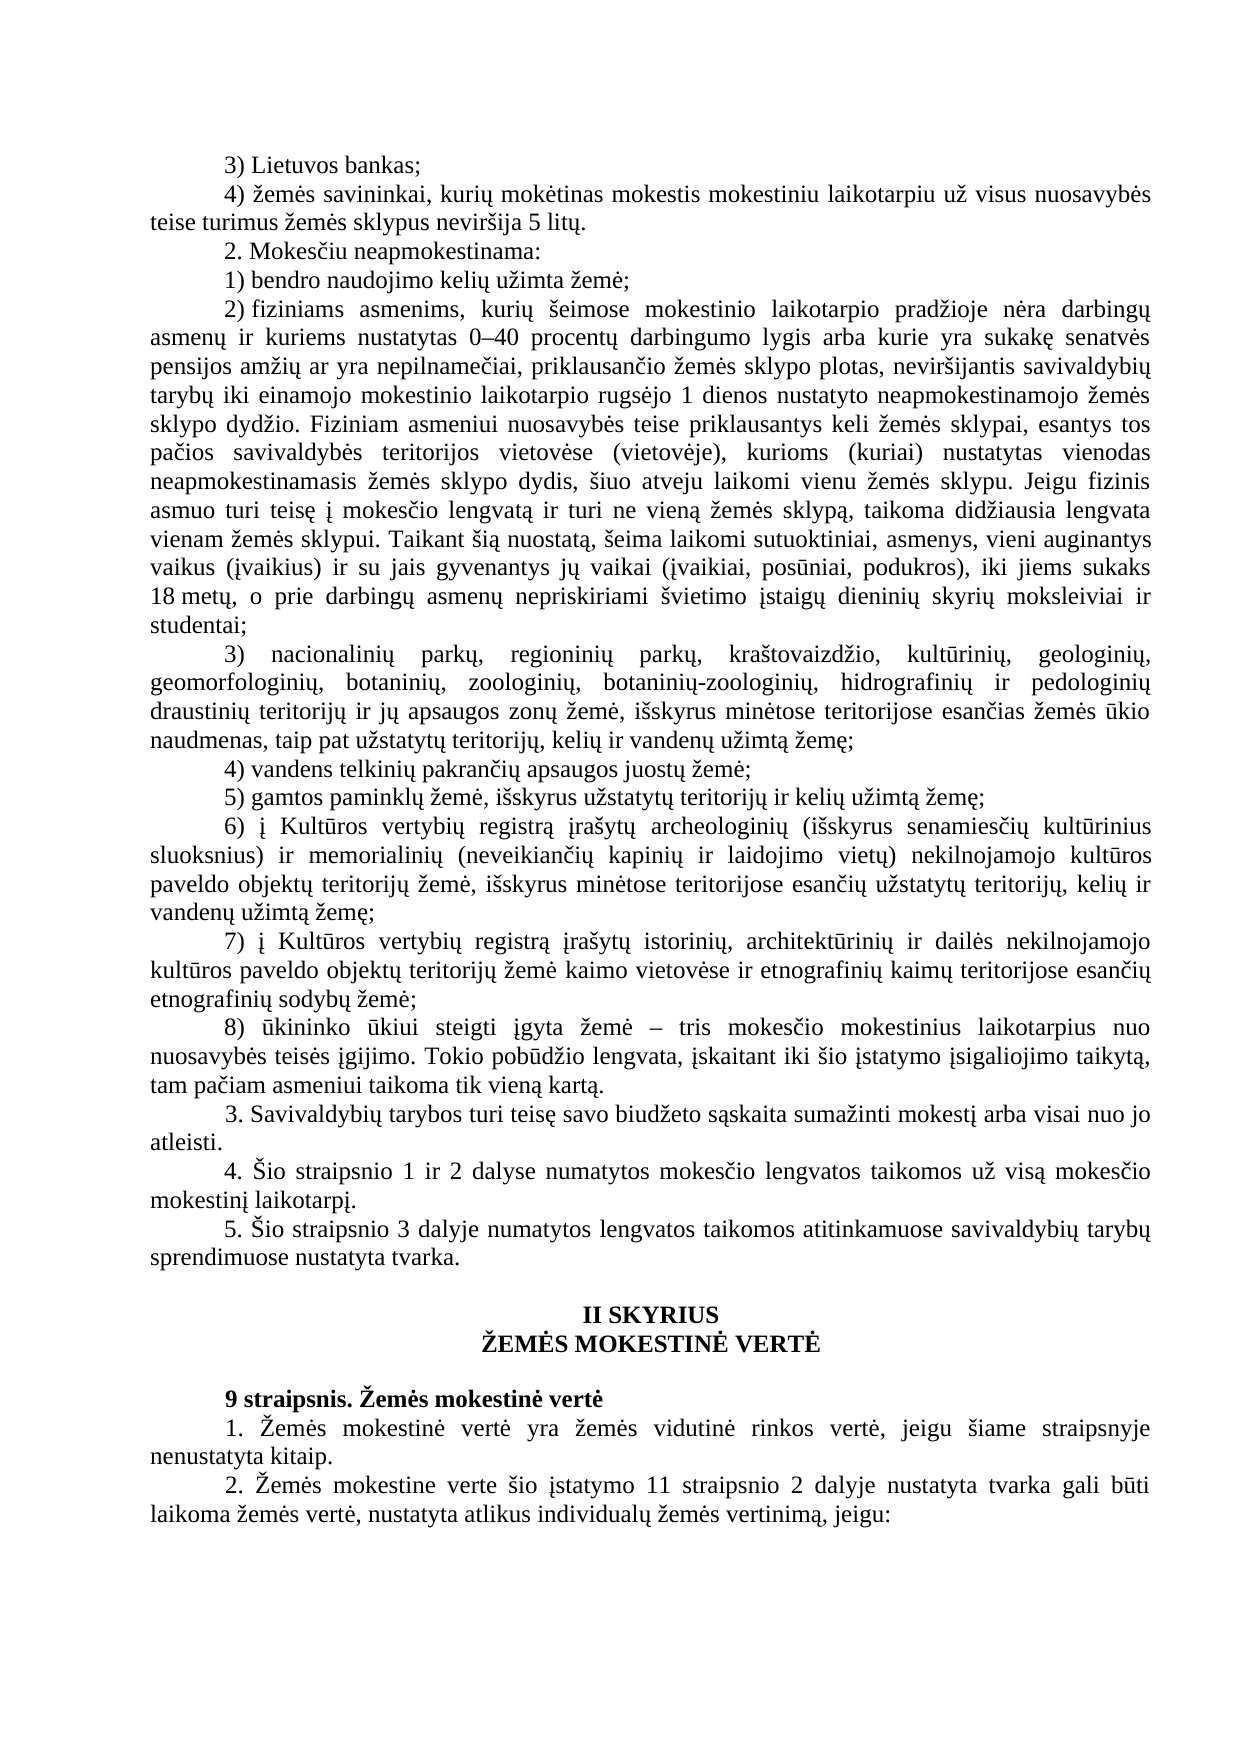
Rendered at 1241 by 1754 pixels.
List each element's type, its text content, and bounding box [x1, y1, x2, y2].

text 6) į Kultūros vertybių registrą įrašytų archeologinių (išskyrus senamiesčių kultūrinius sluoksnius) ir memorialinių (neveikiančių kapinių ir laidojimo vietų) nekilnojamojo kultūros paveldo objektų teritorijų žemė, išskyrus minėtose teritorijose esančių užstatytų teritorijų, kelių ir vandenų užimtą žemę; [150, 811, 1152, 926]
text 2. Mokesčiu neapmokestinama: [150, 236, 1152, 265]
text 3. Savivaldybių tarybos turi teisę savo biudžeto sąskaita sumažinti mokestį arba visai nuo jo atleisti. [150, 1099, 1152, 1156]
text 7) į Kultūros vertybių registrą įrašytų istorinių, architektūrinių ir dailės nekilnojamojo kultūros paveldo objektų teritorijų žemė kaimo vietovėse ir etnografinių kaimų teritorijose esančių etnografinių sodybų žemė; [150, 926, 1152, 1012]
text 5. Šio straipsnio 3 dalyje numatytos lengvatos taikomos atitinkamuose savivaldybių tarybų sprendimuose nustatyta tvarka. [150, 1214, 1152, 1271]
text 1. Žemės mokestinė vertė yra žemės vidutinė rinkos vertė, jeigu šiame straipsnyje nenustatyta kitaip. [150, 1413, 1152, 1470]
text II SKYRIUS [150, 1300, 1152, 1329]
text 3) nacionalinių parkų, regioninių parkų, kraštovaizdžio, kultūrinių, geologinių, geomorfologinių, botaninių, zoologinių, botaninių-zoologinių, hidrografinių ir pedologinių draustinių teritorijų ir jų apsaugos zonų žemė, išskyrus minėtose teritorijose esančias žemės ūkio naudmenas, taip pat užstatytų teritorijų, kelių ir vandenų užimtą žemę; [150, 639, 1152, 754]
text 9 straipsnis. Žemės mokestinė vertė [150, 1384, 1152, 1413]
text 4. Šio straipsnio 1 ir 2 dalyse numatytos mokesčio lengvatos taikomos už visą mokesčio mokestinį laikotarpį. [150, 1156, 1152, 1214]
text 4) žemės savininkai, kurių mokėtinas mokestis mokestiniu laikotarpiu už visus nuosavybės teise turimus žemės sklypus neviršija 5 litų. [150, 179, 1152, 236]
text 4) vandens telkinių pakrančių apsaugos juostų žemė; [150, 754, 1152, 782]
text 2. Žemės mokestine verte šio įstatymo 11 straipsnio 2 dalyje nustatyta tvarka gali būti laikoma žemės vertė, nustatyta atlikus individualų žemės vertinimą, jeigu: [150, 1470, 1152, 1528]
text 8) ūkininko ūkiui steigti įgyta žemė – tris mokesčio mokestinius laikotarpius nuo nuosavybės teisės įgijimo. Tokio pobūdžio lengvata, įskaitant iki šio įstatymo įsigaliojimo taikytą, tam pačiam asmeniui taikoma tik vieną kartą. [150, 1012, 1152, 1099]
text 3) Lietuvos bankas; [150, 150, 1152, 179]
text 2) fiziniams asmenims, kurių šeimose mokestinio laikotarpio pradžioje nėra darbingų asmenų ir kuriems nustatytas 0–40 procentų darbingumo lygis arba kurie yra sukakę senatvės pensijos amžių ar yra nepilnamečiai, priklausančio žemės sklypo plotas, neviršijantis savivaldybių tarybų iki einamojo mokestinio laikotarpio rugsėjo 1 dienos nustatyto neapmokestinamojo žemės sklypo dydžio. Fiziniam asmeniui nuosavybės teise priklausantys keli žemės sklypai, esantys tos pačios savivaldybės teritorijos vietovėse (vietovėje), kurioms (kuriai) nustatytas vienodas neapmokestinamasis žemės sklypo dydis, šiuo atveju laikomi vienu žemės sklypu. Jeigu fizinis asmuo turi teisę į mokesčio lengvatą ir turi ne vieną žemės sklypą, taikoma didžiausia lengvata vienam žemės sklypui. Taikant šią nuostatą, šeima laikomi sutuoktiniai, asmenys, vieni auginantys vaikus (įvaikius) ir su jais gyvenantys jų vaikai (įvaikiai, posūniai, podukros), iki jiems sukaks 18 metų, o prie darbingų asmenų nepriskiriami švietimo įstaigų dieninių skyrių moksleiviai ir studentai; [150, 294, 1152, 639]
text 1) bendro naudojimo kelių užimta žemė; [150, 265, 1152, 294]
text ŽEMĖS MOKESTINĖ VERTĖ [150, 1329, 1152, 1357]
text 5) gamtos paminklų žemė, išskyrus užstatytų teritorijų ir kelių užimtą žemę; [150, 782, 1152, 811]
